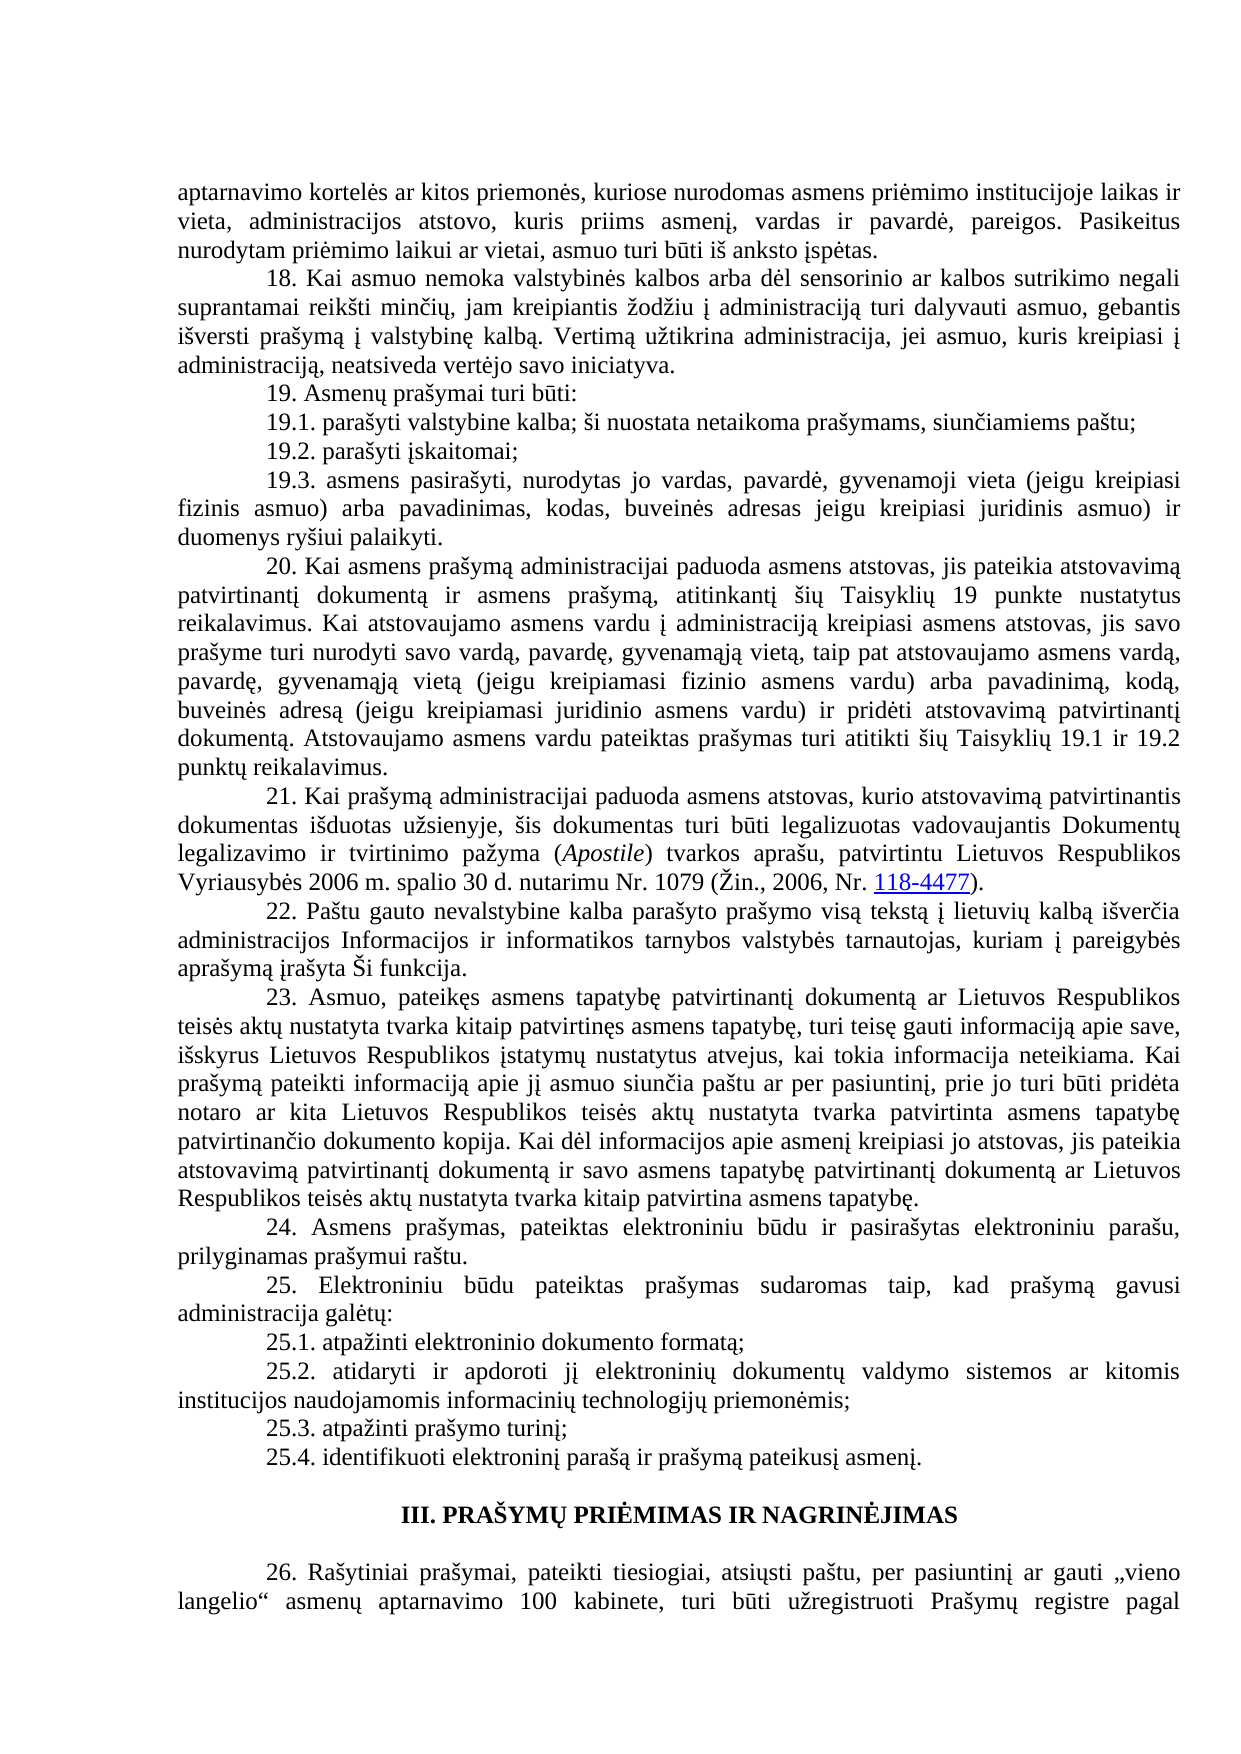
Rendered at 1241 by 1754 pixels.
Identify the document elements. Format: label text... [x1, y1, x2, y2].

text 20. Kai asmens prašymą administracijai paduoda asmens atstovas, jis pateikia atstovavimą patvirtinantį dokumentą ir asmens prašymą, atitinkantį šių Taisyklių 19 punkte nustatytus reikalavimus. Kai atstovaujamo asmens vardu į administraciją kreipiasi asmens atstovas, jis savo prašyme turi nurodyti savo vardą, pavardę, gyvenamąją vietą, taip pat atstovaujamo asmens vardą, pavardę, gyvenamąją vietą (jeigu kreipiamasi fizinio asmens vardu) arba pavadinimą, kodą, buveinės adresą (jeigu kreipiamasi juridinio asmens vardu) ir pridėti atstovavimą patvirtinantį dokumentą. Atstovaujamo asmens vardu pateiktas prašymas turi atitikti šių Taisyklių 19.1 ir 19.2 punktų reikalavimus. [177, 551, 1181, 781]
text 19.3. asmens pasirašyti, nurodytas jo vardas, pavardė, gyvenamoji vieta (jeigu kreipiasi fizinis asmuo) arba pavadinimas, kodas, buveinės adresas jeigu kreipiasi juridinis asmuo) ir duomenys ryšiui palaikyti. [177, 465, 1181, 551]
text 23. Asmuo, pateikęs asmens tapatybę patvirtinantį dokumentą ar Lietuvos Respublikos teisės aktų nustatyta tvarka kitaip patvirtinęs asmens tapatybę, turi teisę gauti informaciją apie save, išskyrus Lietuvos Respublikos įstatymų nustatytus atvejus, kai tokia informacija neteikiama. Kai prašymą pateikti informaciją apie jį asmuo siunčia paštu ar per pasiuntinį, prie jo turi būti pridėta notaro ar kita Lietuvos Respublikos teisės aktų nustatyta tvarka patvirtinta asmens tapatybę patvirtinančio dokumento kopija. Kai dėl informacijos apie asmenį kreipiasi jo atstovas, jis pateikia atstovavimą patvirtinantį dokumentą ir savo asmens tapatybę patvirtinantį dokumentą ar Lietuvos Respublikos teisės aktų nustatyta tvarka kitaip patvirtina asmens tapatybę. [177, 982, 1181, 1212]
text 26. Rašytiniai prašymai, pateikti tiesiogiai, atsiųsti paštu, per pasiuntinį ar gauti „vieno langelio“ asmenų aptarnavimo 100 kabinete, turi būti užregistruoti Prašymų registre pagal [177, 1557, 1181, 1615]
text 21. Kai prašymą administracijai paduoda asmens atstovas, kurio atstovavimą patvirtinantis dokumentas išduotas užsienyje, šis dokumentas turi būti legalizuotas vadovaujantis Dokumentų legalizavimo ir tvirtinimo pažyma (Apostile) tvarkos aprašu, patvirtintu Lietuvos Respublikos Vyriausybės 2006 m. spalio 30 d. nutarimu Nr. 1079 (Žin., 2006, Nr. 118-4477). [177, 781, 1181, 896]
text III. PRAŠYMŲ PRIĖMIMAS IR NAGRINĖJIMAS [177, 1500, 1181, 1528]
text 19.2. parašyti įskaitomai; [177, 436, 1181, 465]
text 25. Elektroniniu būdu pateiktas prašymas sudaromas taip, kad prašymą gavusi administracija galėtų: [177, 1270, 1181, 1327]
text 22. Paštu gauto nevalstybine kalba parašyto prašymo visą tekstą į lietuvių kalbą išverčia administracijos Informacijos ir informatikos tarnybos valstybės tarnautojas, kuriam į pareigybės aprašymą įrašyta Ši funkcija. [177, 896, 1181, 982]
text aptarnavimo kortelės ar kitos priemonės, kuriose nurodomas asmens priėmimo institucijoje laikas ir vieta, administracijos atstovo, kuris priims asmenį, vardas ir pavardė, pareigos. Pasikeitus nurodytam priėmimo laikui ar vietai, asmuo turi būti iš anksto įspėtas. [177, 177, 1181, 263]
text 25.2. atidaryti ir apdoroti jį elektroninių dokumentų valdymo sistemos ar kitomis institucijos naudojamomis informacinių technologijų priemonėmis; [177, 1356, 1181, 1413]
text 24. Asmens prašymas, pateiktas elektroniniu būdu ir pasirašytas elektroniniu parašu, prilyginamas prašymui raštu. [177, 1212, 1181, 1270]
text 19.1. parašyti valstybine kalba; ši nuostata netaikoma prašymams, siunčiamiems paštu; [177, 407, 1181, 436]
text 25.1. atpažinti elektroninio dokumento formatą; [177, 1327, 1181, 1356]
text 19. Asmenų prašymai turi būti: [177, 378, 1181, 407]
text 18. Kai asmuo nemoka valstybinės kalbos arba dėl sensorinio ar kalbos sutrikimo negali suprantamai reikšti minčių, jam kreipiantis žodžiu į administraciją turi dalyvauti asmuo, gebantis išversti prašymą į valstybinę kalbą. Vertimą užtikrina administracija, jei asmuo, kuris kreipiasi į administraciją, neatsiveda vertėjo savo iniciatyva. [177, 263, 1181, 378]
text 25.3. atpažinti prašymo turinį; [177, 1413, 1181, 1442]
text 25.4. identifikuoti elektroninį parašą ir prašymą pateikusį asmenį. [177, 1442, 1181, 1471]
